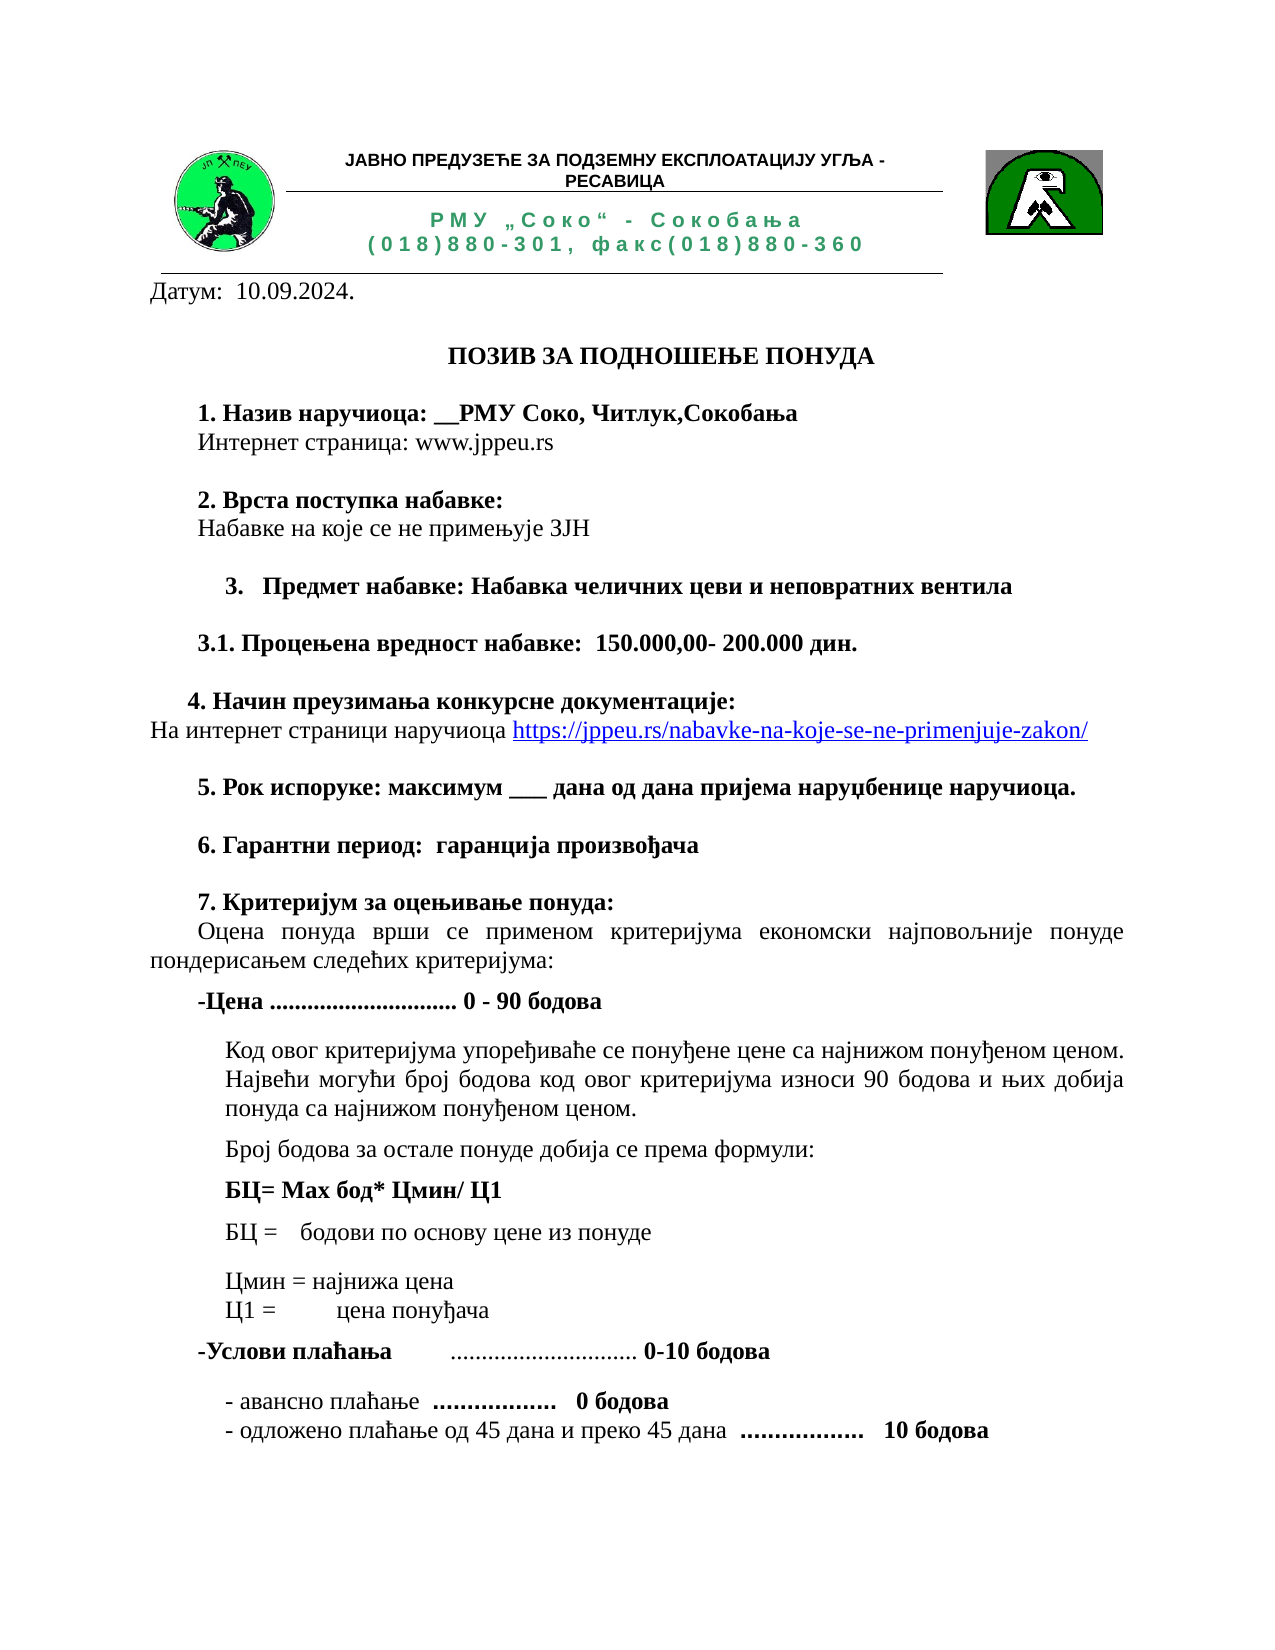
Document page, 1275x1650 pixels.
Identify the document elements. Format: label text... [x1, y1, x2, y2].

text 7. Критеријум за оцењивање понуда: [150, 887, 1125, 916]
text 4. Начин преузимања конкурсне документације: [150, 686, 1125, 715]
text ПОЗИВ ЗА ПОДНОШЕЊЕ ПОНУДА [150, 341, 1125, 370]
text Код овог критеријума упоређиваће се понуђене цене са најнижом понуђеном ценом. Највећи могући број бодова код овог критеријума износи 90 бодова и њих добија понуда са најнижом понуђеном ценом. [225, 1036, 1125, 1122]
text 1. Назив наручиоца: __РМУ Соко, Читлук,Сокобања [150, 398, 1125, 427]
picture [985, 150, 1103, 235]
text Интернет страница: www.jppeu.rs [150, 427, 1125, 456]
text БЦ= Маx бод* Цмин/ Ц1 [225, 1176, 1125, 1204]
table_header [161, 150, 286, 273]
text Оцена понуда врши се применом критеријума економски најповољније понуде пондерисањем следећих критеријума: [150, 916, 1125, 973]
text - авансно плаћање .................. 0 бодова [225, 1386, 1125, 1415]
text Ц1 = цена понуђача [225, 1295, 1125, 1324]
text БЦ = бодови по основу цене из понуде [225, 1217, 1125, 1246]
picture [173, 150, 275, 252]
table_header ЈАВНО ПРЕДУЗЕЋЕ ЗА ПОДЗЕМНУ ЕКСПЛОАТАЦИЈУ УГЉА - РЕСАВИЦА [286, 150, 943, 191]
text 6. Гарантни период: гаранција произвођача [150, 830, 1125, 858]
text На интернет страници наручиоца https://jppeu.rs/nabavke-na-koje-se-ne-primenjuje-zakon/ [150, 715, 1125, 743]
text Набавке на које се не примењује ЗЈН [150, 513, 1125, 542]
text Број бодова за остале понуде добија се према формули: [225, 1134, 1125, 1163]
text Датум: 10.09.2024. [150, 274, 1125, 305]
text Цмин = најнижа цена [225, 1266, 1125, 1295]
list Предмет набавке: Набавка челичних цеви и неповратних вентила [225, 571, 1125, 600]
text 5. Рок испоруке: максимум ___ дана од дана пријема наруџбенице наручиоца. [150, 772, 1125, 801]
text 3.1. Процењена вредност набавке: 150.000,00- 200.000 дин. [150, 628, 1125, 657]
text -Цена .............................. 0 - 90 бодова [150, 986, 1125, 1015]
text - одложено плаћање од 45 дана и преко 45 дана .................. 10 бодова [225, 1415, 1125, 1444]
text -Услови плаћања .............................. 0-10 бодова [150, 1336, 1125, 1365]
table_cell РМУ „Соко“ - Сокобања (018)880-301, факс(018)880-360 [286, 192, 943, 273]
table_header [943, 150, 1145, 273]
text 2. Врста поступка набавке: [150, 485, 1125, 513]
